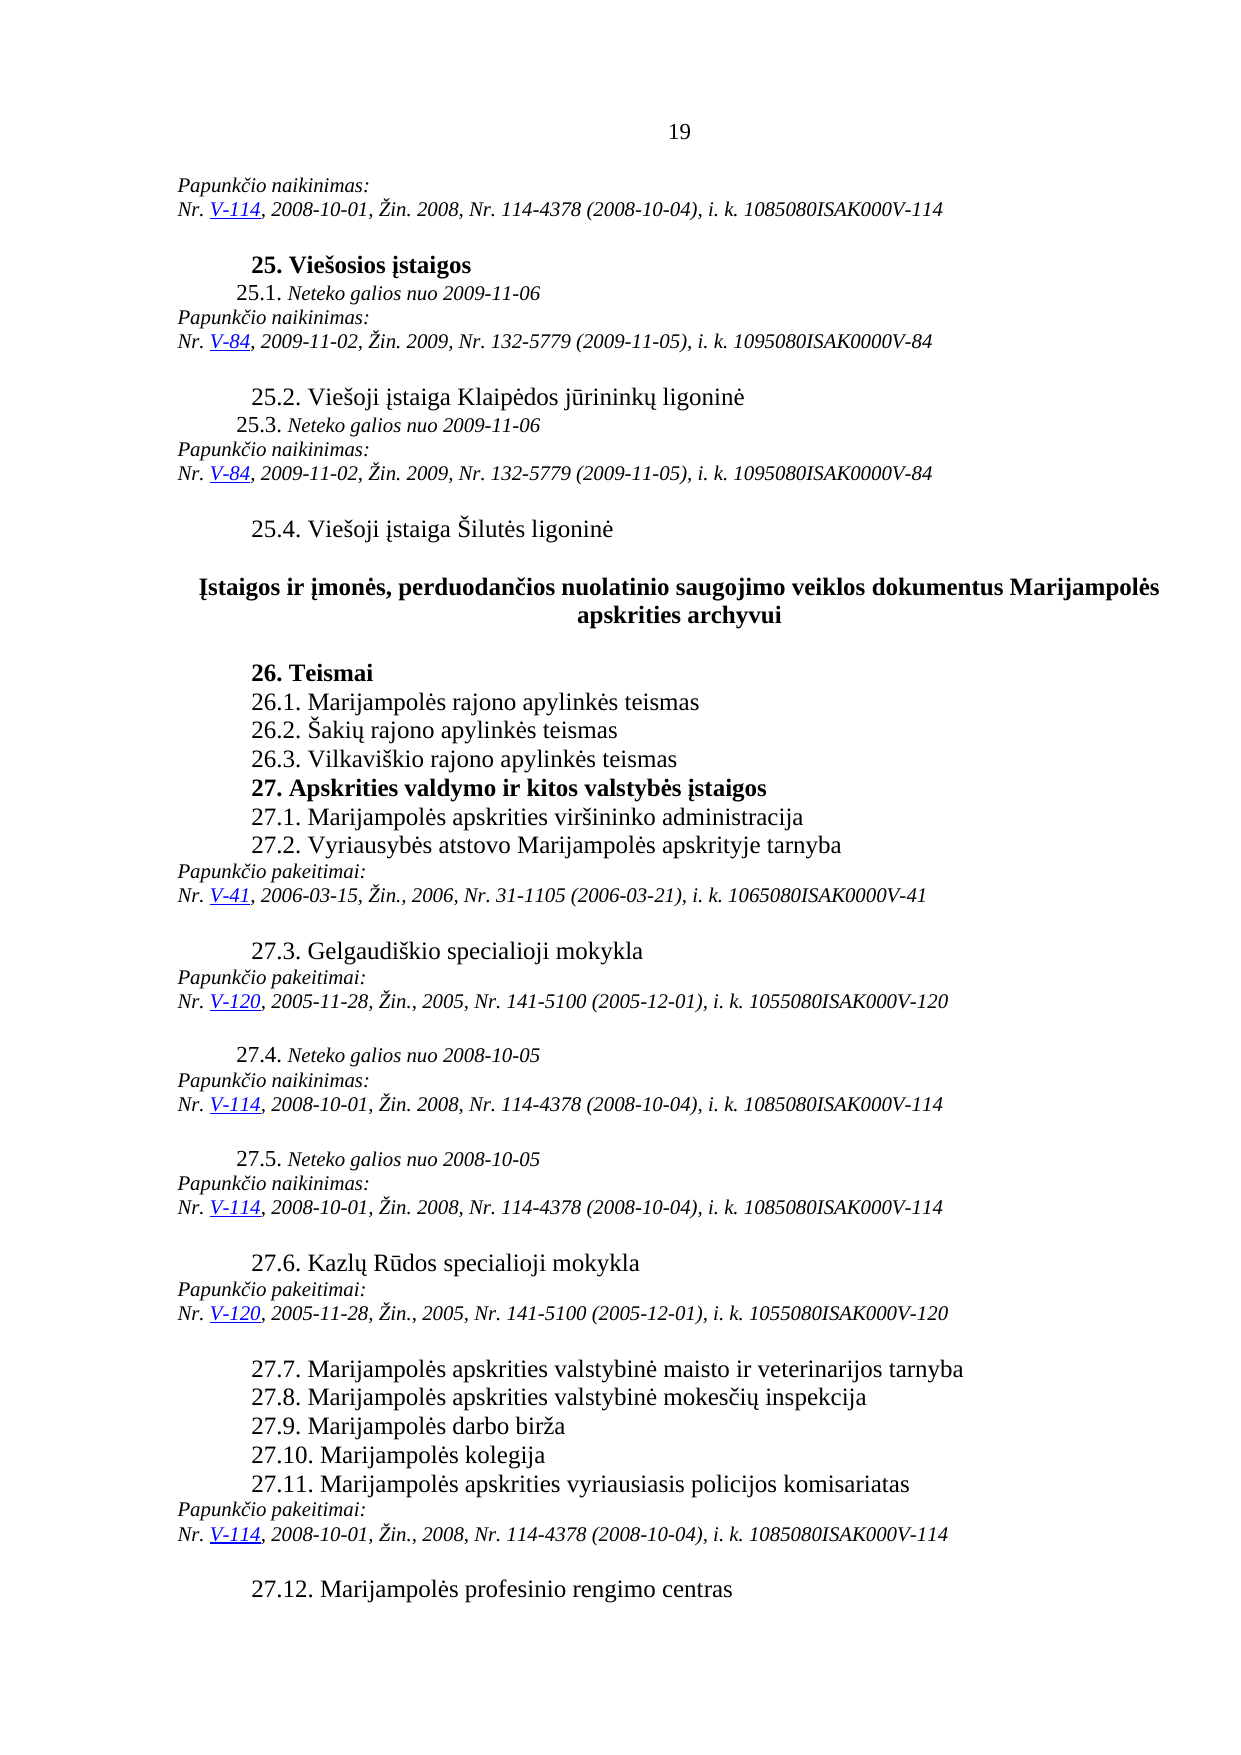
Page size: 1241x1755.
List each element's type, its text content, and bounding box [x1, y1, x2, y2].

text 27.7. Marijampolės apskrities valstybinė maisto ir veterinarijos tarnyba [177, 1354, 1181, 1382]
text 27.6. Kazlų Rūdos specialioji mokykla [177, 1248, 1181, 1277]
text Papunkčio pakeitimai: [177, 1497, 1181, 1521]
text Nr. V-114, 2008-10-01, Žin., 2008, Nr. 114-4378 (2008-10-04), i. k. 1085080ISAK000V-114 [177, 1521, 1181, 1546]
text 25.4. Viešoji įstaiga Šilutės ligoninė [177, 514, 1181, 543]
text 27.10. Marijampolės kolegija [177, 1440, 1181, 1469]
text 25.3. Neteko galios nuo 2009-11-06 [177, 411, 1181, 437]
text Nr. V-84, 2009-11-02, Žin. 2009, Nr. 132-5779 (2009-11-05), i. k. 1095080ISAK0000V-84 [177, 461, 1181, 485]
text Papunkčio pakeitimai: [177, 1277, 1181, 1301]
text Įstaigos ir įmonės, perduodančios nuolatinio saugojimo veiklos dokumentus Marijampolės apskrities archyvui [177, 572, 1181, 629]
text 27.5. Neteko galios nuo 2008-10-05 [177, 1145, 1181, 1171]
text Papunkčio naikinimas: [177, 437, 1181, 461]
text 27.4. Neteko galios nuo 2008-10-05 [177, 1042, 1181, 1068]
text 25.1. Neteko galios nuo 2009-11-06 [177, 279, 1181, 305]
text Papunkčio naikinimas: [177, 1068, 1181, 1092]
text 27.3. Gelgaudiškio specialioji mokykla [177, 936, 1181, 965]
text Papunkčio naikinimas: [177, 305, 1181, 329]
text Nr. V-120, 2005-11-28, Žin., 2005, Nr. 141-5100 (2005-12-01), i. k. 1055080ISAK000V-120 [177, 1301, 1181, 1325]
text Nr. V-120, 2005-11-28, Žin., 2005, Nr. 141-5100 (2005-12-01), i. k. 1055080ISAK000V-120 [177, 989, 1181, 1013]
text Nr. V-114, 2008-10-01, Žin. 2008, Nr. 114-4378 (2008-10-04), i. k. 1085080ISAK000V-114 [177, 1195, 1181, 1219]
text Nr. V-114, 2008-10-01, Žin. 2008, Nr. 114-4378 (2008-10-04), i. k. 1085080ISAK000V-114 [177, 197, 1181, 221]
text 26.2. Šakių rajono apylinkės teismas [177, 715, 1181, 744]
text 25.2. Viešoji įstaiga Klaipėdos jūrininkų ligoninė [177, 382, 1181, 411]
text Papunkčio pakeitimai: [177, 859, 1181, 883]
text 27.9. Marijampolės darbo birža [177, 1411, 1181, 1440]
text 26.1. Marijampolės rajono apylinkės teismas [177, 687, 1181, 715]
text 25. Viešosios įstaigos [177, 250, 1181, 279]
text 27.1. Marijampolės apskrities viršininko administracija [177, 802, 1181, 830]
text 27.12. Marijampolės profesinio rengimo centras [177, 1574, 1181, 1603]
text 27. Apskrities valdymo ir kitos valstybės įstaigos [177, 773, 1181, 802]
text Papunkčio naikinimas: [177, 173, 1181, 197]
text Papunkčio naikinimas: [177, 1171, 1181, 1195]
text Nr. V-114, 2008-10-01, Žin. 2008, Nr. 114-4378 (2008-10-04), i. k. 1085080ISAK000V-114 [177, 1092, 1181, 1116]
text Papunkčio pakeitimai: [177, 965, 1181, 989]
text Nr. V-41, 2006-03-15, Žin., 2006, Nr. 31-1105 (2006-03-21), i. k. 1065080ISAK0000V-41 [177, 883, 1181, 907]
text 26.3. Vilkaviškio rajono apylinkės teismas [177, 744, 1181, 773]
text 26. Teismai [177, 658, 1181, 687]
text 27.2. Vyriausybės atstovo Marijampolės apskrityje tarnyba [177, 830, 1181, 859]
text 27.11. Marijampolės apskrities vyriausiasis policijos komisariatas [177, 1469, 1181, 1497]
text Nr. V-84, 2009-11-02, Žin. 2009, Nr. 132-5779 (2009-11-05), i. k. 1095080ISAK0000V-84 [177, 329, 1181, 353]
text 27.8. Marijampolės apskrities valstybinė mokesčių inspekcija [177, 1382, 1181, 1411]
